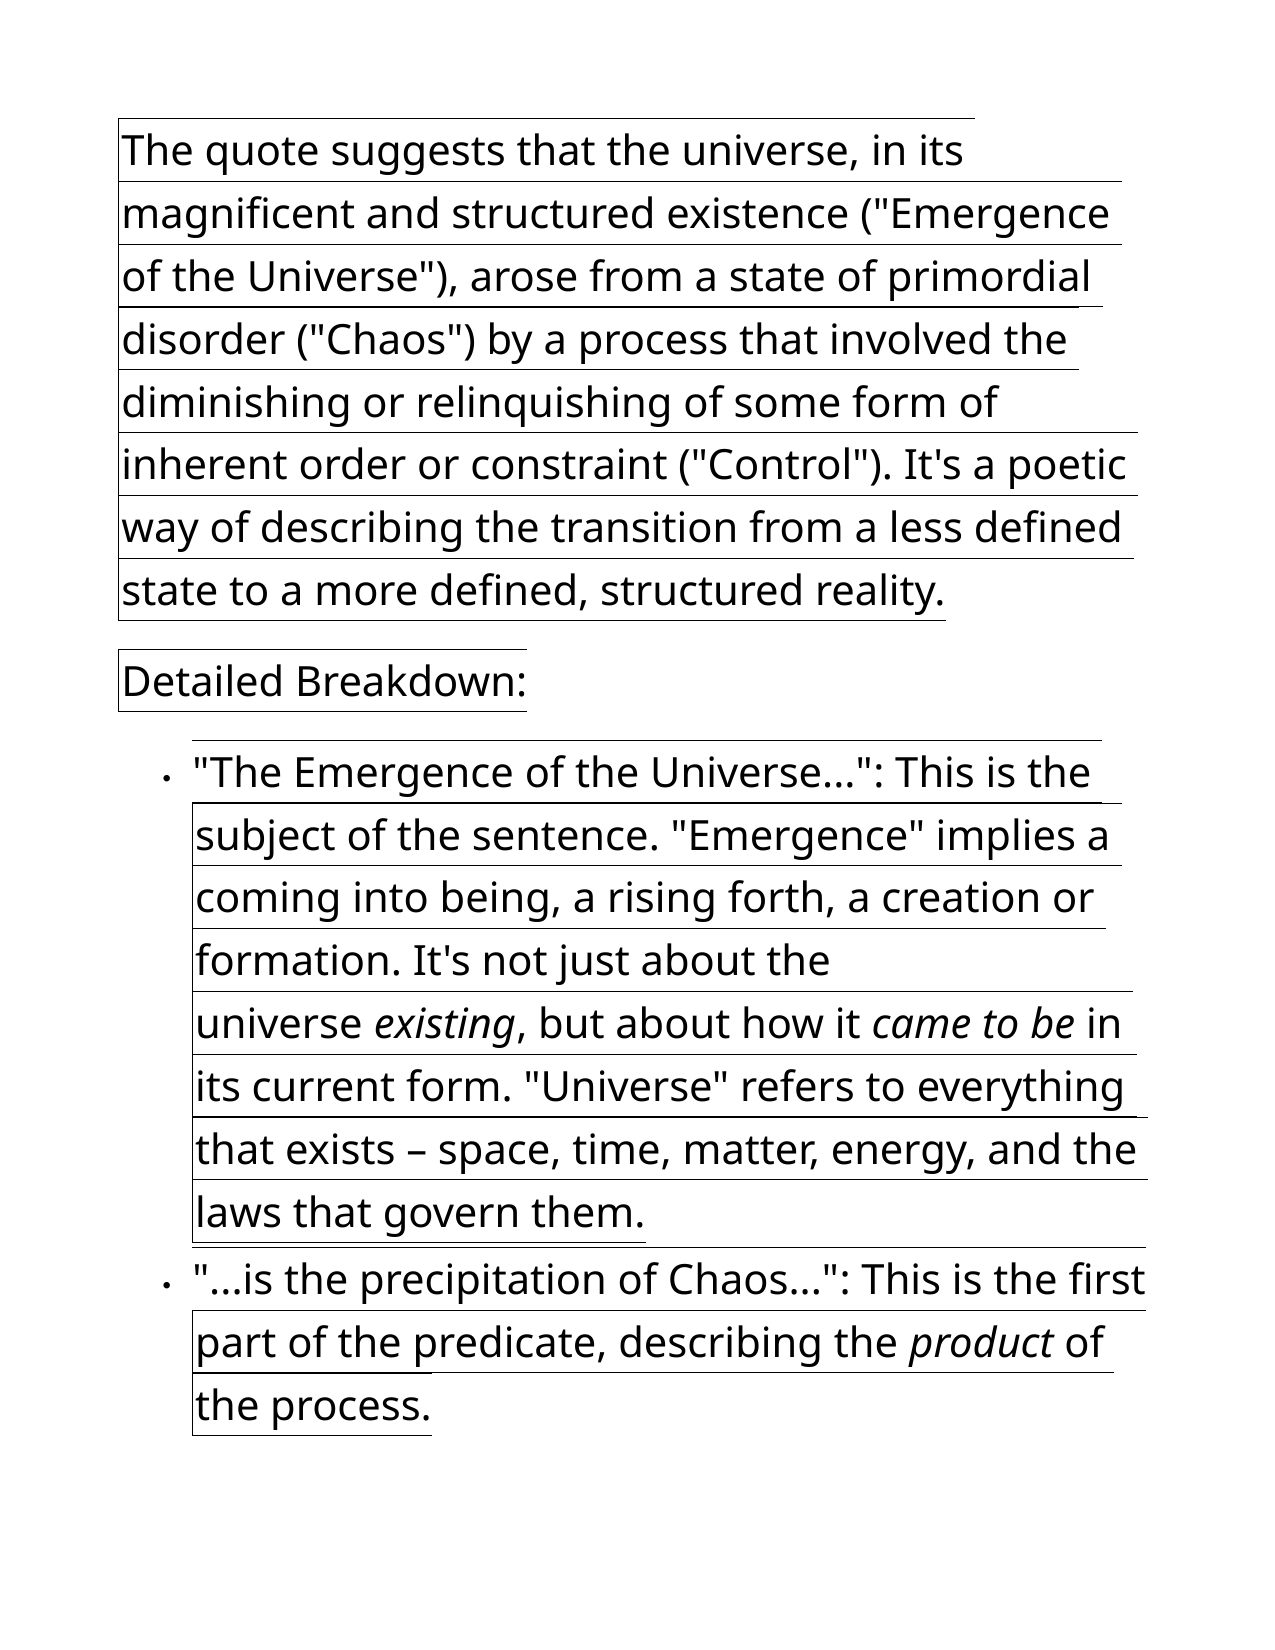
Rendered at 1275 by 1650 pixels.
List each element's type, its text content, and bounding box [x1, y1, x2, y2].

list "...is the precipitation of Chaos...": This is the first part of the predicate, describing the product of the process. [162, 1247, 1157, 1435]
list "The Emergence of the Universe...": This is the subject of the sentence. "Emergence" implies a coming into being, a rising forth, a creation or formation. It's not just about the universe existing, but about how it came to be in its current form. "Universe" refers to everything that exists – space, time, matter, energy, and the laws that govern them. [162, 740, 1157, 1242]
text The quote suggests that the universe, in its magnificent and structured existence ("Emergence of the Universe"), arose from a state of primordial disorder ("Chaos") by a process that involved the diminishing or relinquishing of some form of inherent order or constraint ("Control"). It's a poetic way of describing the transition from a less defined state to a more defined, structured reality. [119, 118, 1157, 621]
text Detailed Breakdown: [119, 649, 1157, 712]
